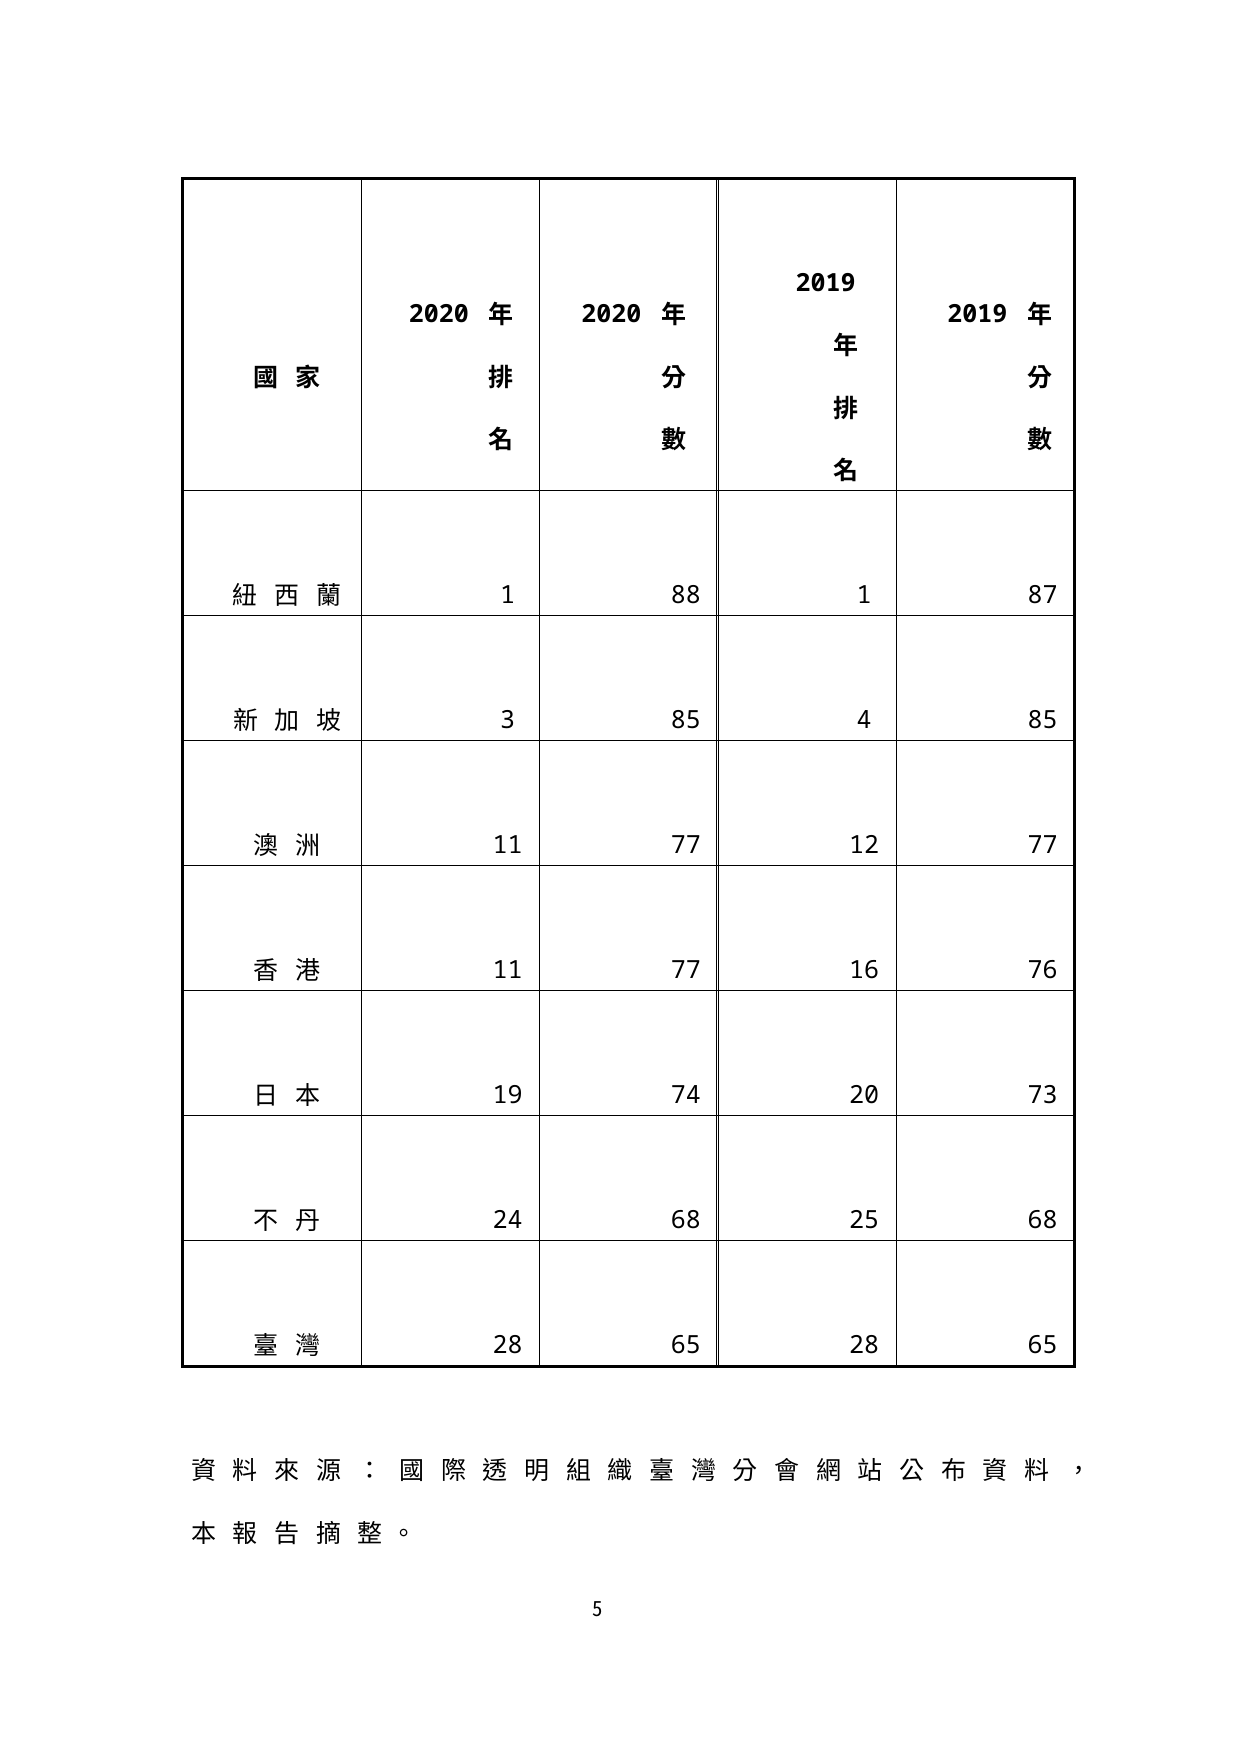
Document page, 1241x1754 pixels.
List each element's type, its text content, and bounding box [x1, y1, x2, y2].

table_cell 4 [719, 616, 896, 740]
table_cell 20 [719, 991, 896, 1115]
table_cell 65 [540, 1241, 716, 1365]
table_cell 77 [897, 741, 1073, 865]
table_cell 73 [897, 991, 1073, 1115]
table_cell 11 [362, 741, 539, 865]
table_cell 76 [897, 866, 1073, 990]
table_cell 77 [540, 741, 716, 865]
table_cell 28 [362, 1241, 539, 1365]
table_cell 香港 [184, 866, 361, 990]
table_cell 3 [362, 616, 539, 740]
table_cell 24 [362, 1116, 539, 1240]
table_cell 新加坡 [184, 616, 361, 740]
table_cell 77 [540, 866, 716, 990]
table_cell 25 [719, 1116, 896, 1240]
table_cell 紐西蘭 [184, 491, 361, 615]
table_cell 85 [897, 616, 1073, 740]
table_cell 日本 [184, 991, 361, 1115]
table_cell 65 [897, 1241, 1073, 1365]
table_cell 19 [362, 991, 539, 1115]
table_header 2020年分數 [540, 180, 716, 490]
table_cell 16 [719, 866, 896, 990]
table_cell 12 [719, 741, 896, 865]
table_cell 1 [719, 491, 896, 615]
table_cell 臺灣 [184, 1241, 361, 1365]
table_header 2020年排名 [362, 180, 539, 490]
table_header 2019年分數 [897, 180, 1073, 490]
table_cell 11 [362, 866, 539, 990]
table_cell 68 [897, 1116, 1073, 1240]
table_cell 68 [540, 1116, 716, 1240]
table_cell 74 [540, 991, 716, 1115]
table_cell 1 [362, 491, 539, 615]
text 資料來源：國際透明組織臺灣分會網站公布資料，本報告摘整。 [183, 1427, 1058, 1552]
table_cell 85 [540, 616, 716, 740]
table_cell 不丹 [184, 1116, 361, 1240]
table_cell 88 [540, 491, 716, 615]
table_cell 28 [719, 1241, 896, 1365]
table_header 2019年排名 [719, 180, 896, 490]
table_cell 87 [897, 491, 1073, 615]
table_header 國家 [184, 180, 361, 490]
table_cell 澳洲 [184, 741, 361, 865]
